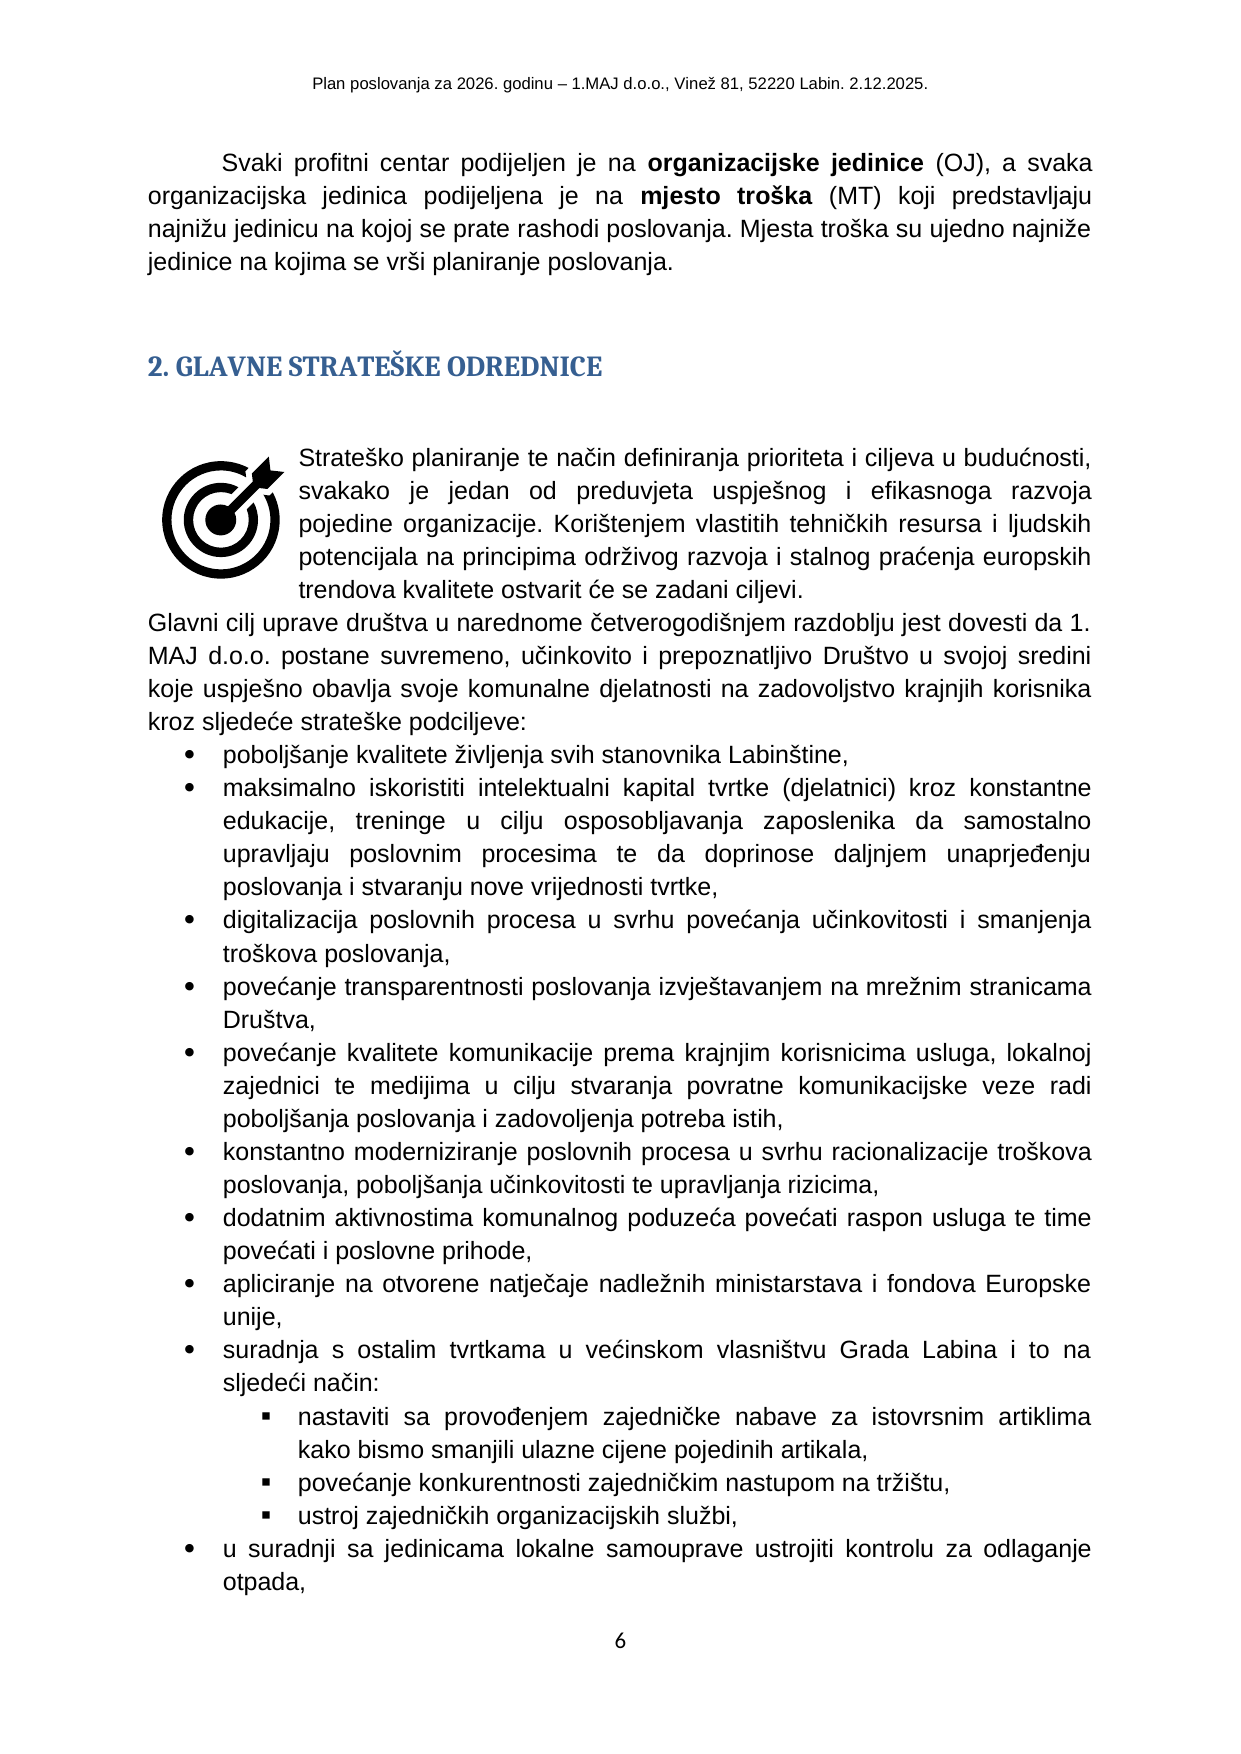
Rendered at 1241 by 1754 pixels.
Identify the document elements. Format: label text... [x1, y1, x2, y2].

list konstantno moderniziranje poslovnih procesa u svrhu racionalizacije troškova poslovanja, poboljšanja učinkovitosti te upravljanja rizicima, [185, 1137, 1093, 1199]
list povećanje kvalitete komunikacije prema krajnjim korisnicima usluga, lokalnoj zajednici te medijima u cilju stvaranja povratne komunikacijske veze radi poboljšanja poslovanja i zadovoljenja potreba istih, [185, 1038, 1093, 1133]
subtitle 2. GLAVNE STRATEŠKE ODREDNICE [148, 351, 1093, 384]
list povećanje konkurentnosti zajedničkim nastupom na tržištu, [260, 1468, 1093, 1496]
list poboljšanje kvalitete življenja svih stanovnika Labinštine, [185, 740, 1093, 769]
list ustroj zajedničkih organizacijskih službi, [260, 1501, 1093, 1529]
text Svaki profitni centar podijeljen je na organizacijske jedinice (OJ), a svaka organizacijska jedinica podijeljena je na mjesto troška (MT) koji predstavljaju najnižu jedinicu na kojoj se prate rashodi poslovanja. Mjesta troška su ujedno najniže jedinice na kojima se vrši planiranje poslovanja. [148, 148, 1093, 275]
list u suradnji sa jedinicama lokalne samouprave ustrojiti kontrolu za odlaganje otpada, [185, 1534, 1093, 1596]
list nastaviti sa provođenjem zajedničke nabave za istovrsnim artiklima kako bismo smanjili ulazne cijene pojedinih artikala, [260, 1401, 1093, 1463]
text Strateško planiranje te način definiranja prioriteta i ciljeva u budućnosti, svakako je jedan od preduvjeta uspješnog i efikasnoga razvoja pojedine organizacije. Korištenjem vlastitih tehničkih resursa i ljudskih potencijala na principima održivog razvoja i stalnog praćenja europskih trendova kvalitete ostvarit će se zadani ciljevi. [148, 443, 1093, 604]
list apliciranje na otvorene natječaje nadležnih ministarstava i fondova Europske unije, [185, 1269, 1093, 1331]
list suradnja s ostalim tvrtkama u većinskom vlasništvu Grada Labina i to na sljedeći način: [185, 1335, 1093, 1397]
list maksimalno iskoristiti intelektualni kapital tvrtke (djelatnici) kroz konstantne edukacije, treninge u cilju osposobljavanja zaposlenika da samostalno upravljaju poslovnim procesima te da doprinose daljnjem unaprjeđenju poslovanja i stvaranju nove vrijednosti tvrtke, [185, 773, 1093, 901]
text Glavni cilj uprave društva u narednome četverogodišnjem razdoblju jest dovesti da 1. MAJ d.o.o. postane suvremeno, učinkovito i prepoznatljivo Društvo u svojoj sredini koje uspješno obavlja svoje komunalne djelatnosti na zadovoljstvo krajnjih korisnika kroz sljedeće strateške podciljeve: [148, 608, 1093, 736]
list povećanje transparentnosti poslovanja izvještavanjem na mrežnim stranicama Društva, [185, 972, 1093, 1033]
list digitalizacija poslovnih procesa u svrhu povećanja učinkovitosti i smanjenja troškova poslovanja, [185, 905, 1093, 967]
list dodatnim aktivnostima komunalnog poduzeća povećati raspon usluga te time povećati i poslovne prihode, [185, 1203, 1093, 1265]
